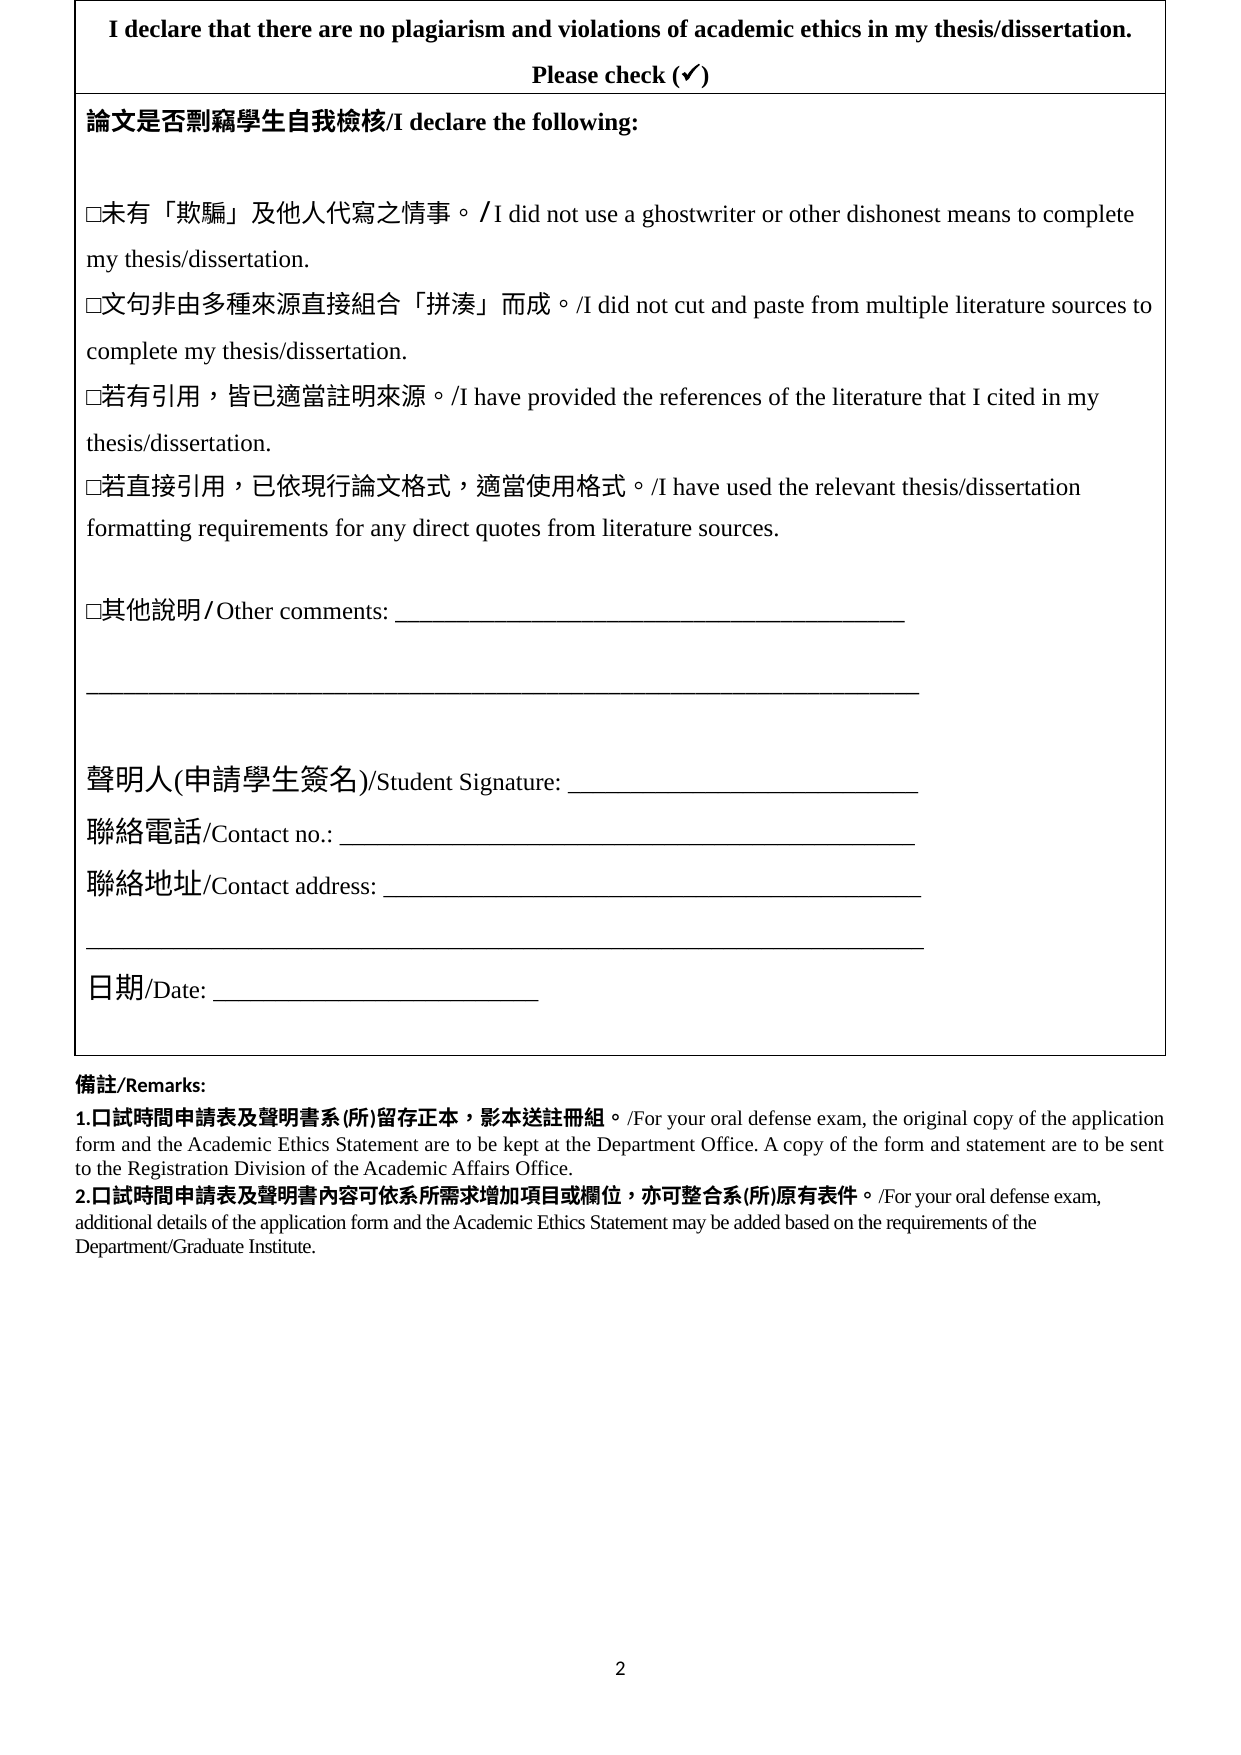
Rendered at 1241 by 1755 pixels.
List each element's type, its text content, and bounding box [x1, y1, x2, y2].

text 2.口試時間申請表及聲明書內容可依系所需求增加項目或欄位，亦可整合系(所)原有表件。/For your oral defense exam, additional details of the application form and the Academic Ethics Statement may be added based on the requirements of the Department/Graduate Institute. [75, 1180, 1172, 1258]
text 備註/Remarks: [75, 1056, 1230, 1101]
table_cell 論文是否剽竊學生自我檢核/I declare the following: □未有「欺騙」及他人代寫之情事。/I did not use a ghostwriter or other dishonest means to complete my thesis/dissertation. □文句非由多種來源直接組合「拼湊」而成。/I did not cut and paste from multiple literature sources to complete my thesis/dissertation. □若有引用，皆已適當註明來源。/I have provided the references of the literature that I cited in my thesis/dissertation. □若直接引用，已依現行論文格式，適當使用格式。/I have used the relevant thesis/dissertation formatting requirements for any direct quotes from literature sources. □其他說明/Other comments: _________________________________________ ___________________________________________________________________ 聲明人(申請學生簽名)/Student Signature: ____________________________ 聯絡電話/Contact no.: ______________________________________________ 聯絡地址/Contact address: ___________________________________________ ___________________________________________________________________ 日期/Date: __________________________ [76, 94, 1165, 1054]
table_header I declare that there are no plagiarism and violations of academic ethics in my thesis/dissertation. Please check () [76, 1, 1165, 93]
text 1.口試時間申請表及聲明書系(所)留存正本，影本送註冊組。/For your oral defense exam, the original copy of the application form and the Academic Ethics Statement are to be kept at the Department Office. A copy of the form and statement are to be sent to the Registration Division of the Academic Affairs Office. [75, 1101, 1166, 1180]
